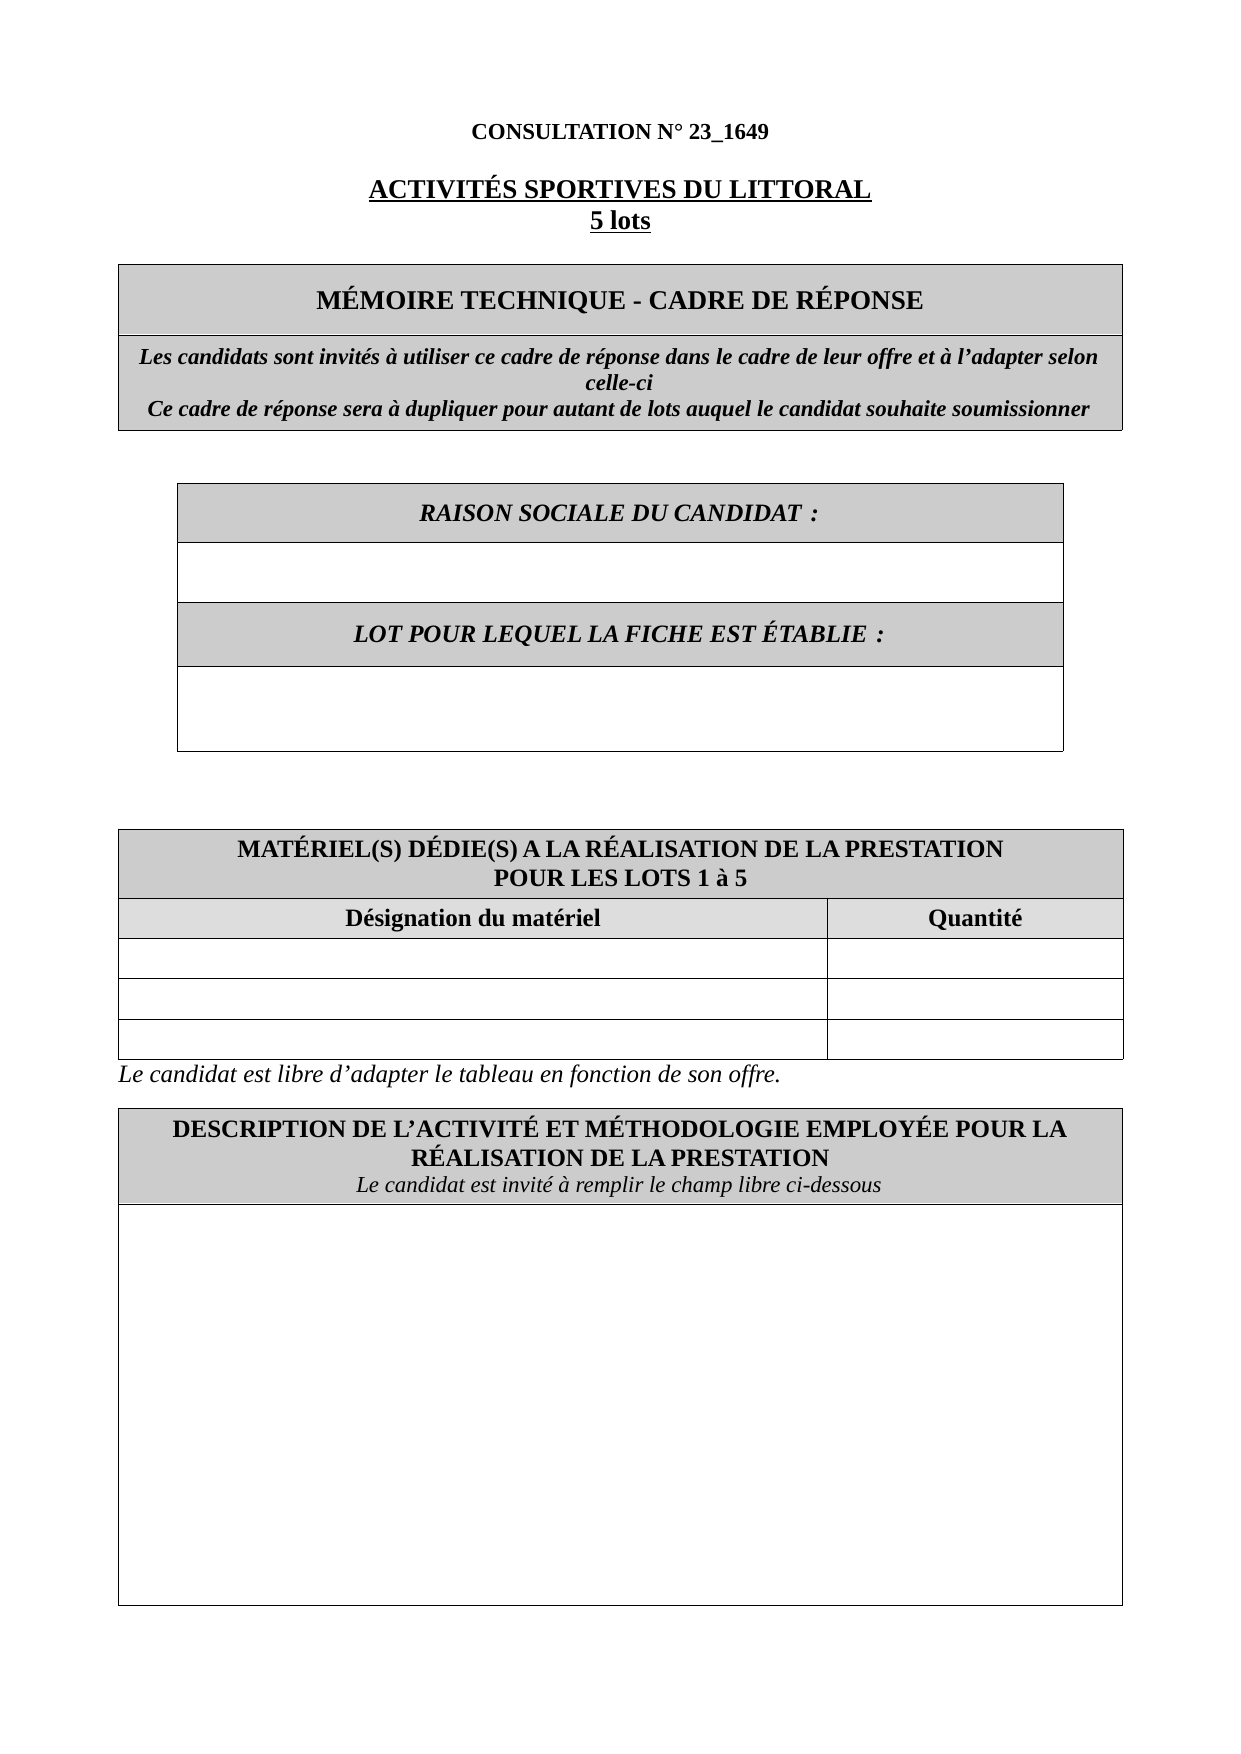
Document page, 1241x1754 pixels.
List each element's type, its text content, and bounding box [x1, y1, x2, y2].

text 5 lots [118, 204, 1122, 236]
text Le candidat est libre d’adapter le tableau en fonction de son offre. [118, 1060, 1122, 1088]
table_header DESCRIPTION DE L’ACTIVITÉ ET MÉTHODOLOGIE EMPLOYÉE POUR LA RÉALISATION DE LA PRESTATION Le candidat est invité à remplir le champ libre ci-dessous [119, 1109, 1122, 1203]
table_cell Désignation du matériel [119, 899, 827, 938]
table_cell [178, 667, 1063, 751]
table_cell LOT POUR LEQUEL LA FICHE EST ÉTABLIE : [178, 603, 1063, 666]
text ACTIVITÉS SPORTIVES DU LITTORAL [118, 173, 1122, 204]
table_cell [119, 939, 827, 978]
table_cell [828, 1020, 1123, 1059]
table_cell [119, 979, 827, 1018]
table_cell [119, 1020, 827, 1059]
table_cell [178, 543, 1063, 602]
table_cell [828, 979, 1123, 1018]
table_header MATÉRIEL(S) DÉDIE(S) A LA RÉALISATION DE LA PRESTATION POUR LES LOTS 1 à 5 [119, 830, 1123, 898]
table_cell [828, 939, 1123, 978]
table_cell Quantité [828, 899, 1123, 938]
table_cell [119, 1205, 1122, 1605]
text CONSULTATION N° 23_1649 [118, 118, 1122, 144]
table_cell Les candidats sont invités à utiliser ce cadre de réponse dans le cadre de leur offre et à l’adapter selon celle-ci Ce cadre de réponse sera à dupliquer pour autant de lots auquel le candidat souhaite soumissionner [119, 336, 1122, 430]
table_header MÉMOIRE TECHNIQUE - CADRE DE RÉPONSE [119, 265, 1122, 334]
table_header RAISON SOCIALE DU CANDIDAT : [178, 484, 1063, 542]
